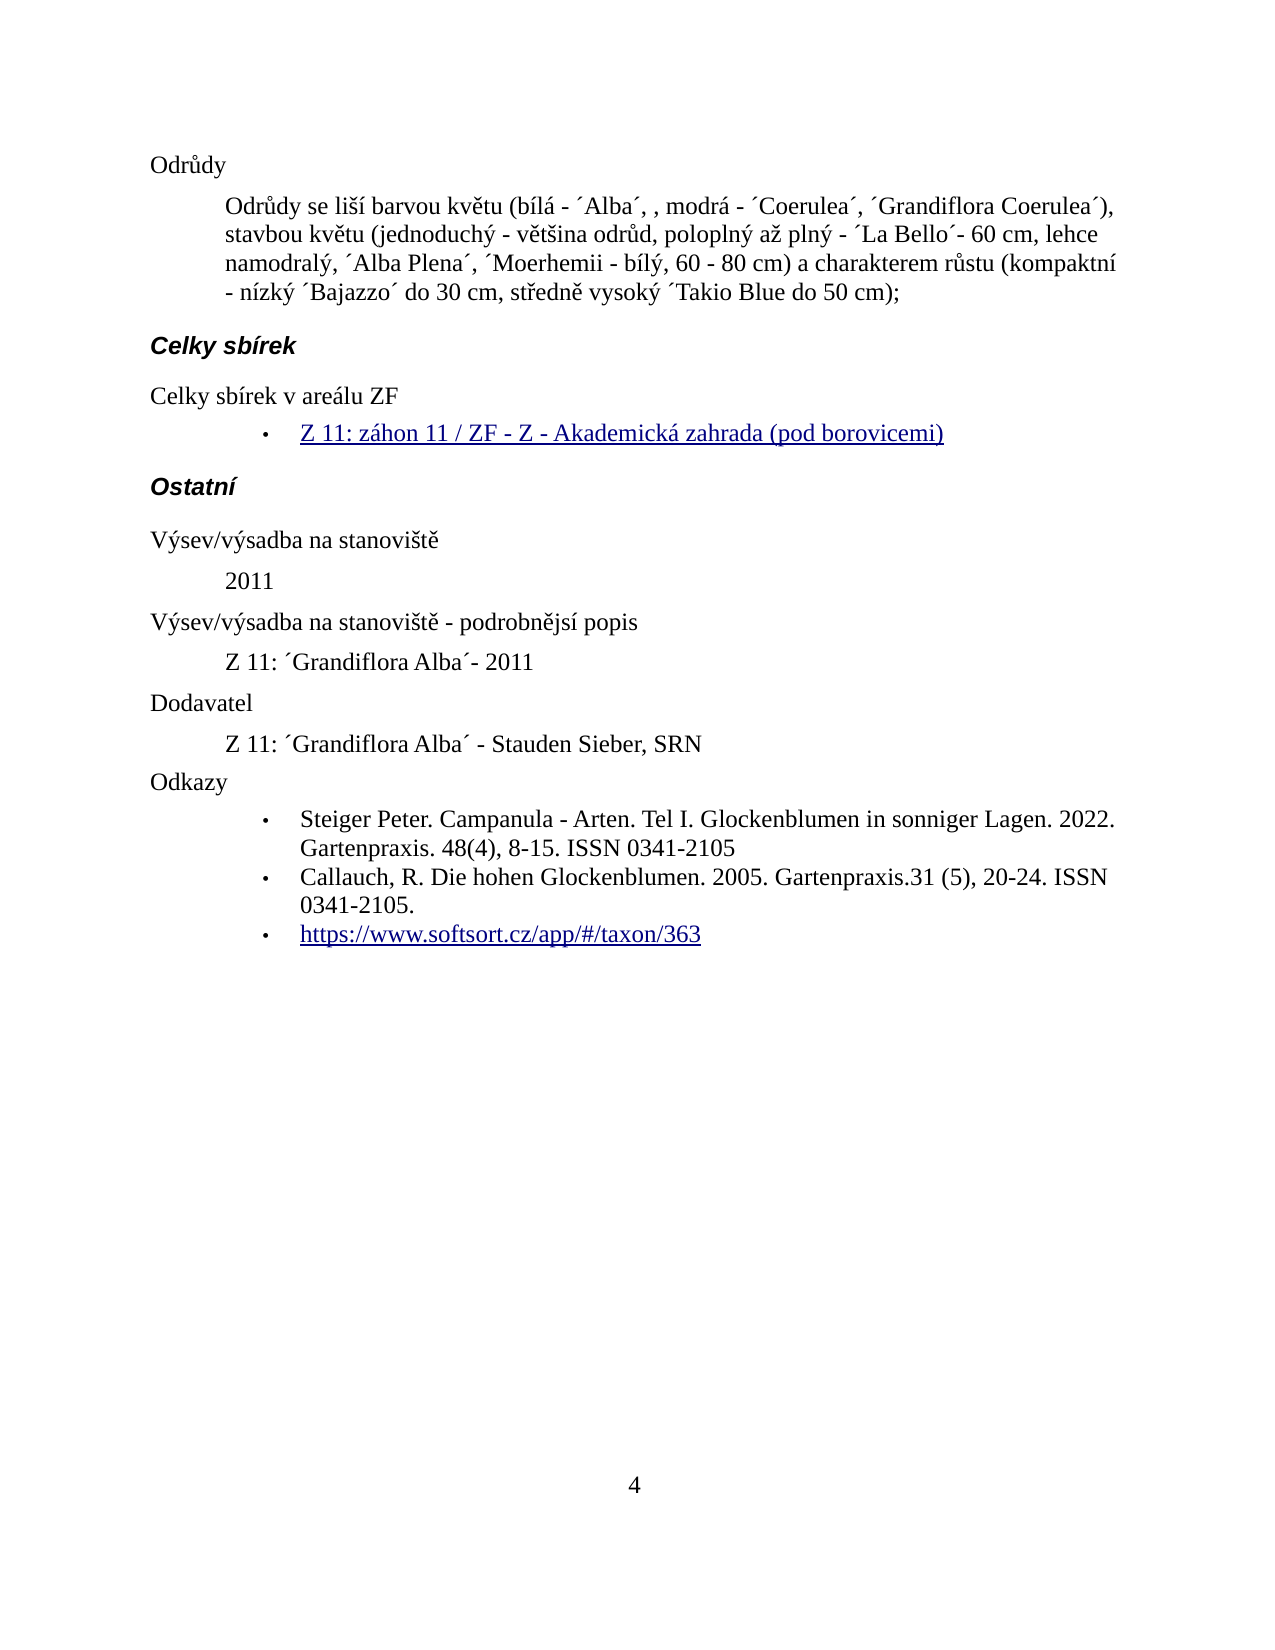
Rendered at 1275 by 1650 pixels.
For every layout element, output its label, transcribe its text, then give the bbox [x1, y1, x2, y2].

text Odrůdy se liší barvou květu (bílá - ´Alba´, , modrá - ´Coerulea´, ´Grandiflora Coerulea´), stavbou květu (jednoduchý - většina odrůd, poloplný až plný - ´La Bello´- 60 cm, lehce namodralý, ´Alba Plena´, ´Moerhemii - bílý, 60 - 80 cm) a charakterem růstu (kompaktní - nízký ´Bajazzo´ do 30 cm, středně vysoký ´Takio Blue do 50 cm); [225, 191, 1125, 306]
text Dodavatel [150, 688, 1125, 717]
text Odkazy [150, 767, 1125, 795]
text Odrůdy [150, 150, 1125, 179]
subtitle Celky sbírek [150, 331, 1125, 359]
subtitle Ostatní [150, 472, 1125, 501]
list Steiger Peter. Campanula - Arten. Tel I. Glockenblumen in sonniger Lagen. 2022. Gartenpraxis. 48(4), 8-15. ISSN 0341-2105 [262, 804, 1125, 862]
text Výsev/výsadba na stanoviště [150, 525, 1125, 554]
list Callauch, R. Die hohen Glockenblumen. 2005. Gartenpraxis.31 (5), 20-24. ISSN 0341-2105. [262, 862, 1125, 919]
list https://www.softsort.cz/app/#/taxon/363 [262, 919, 1125, 948]
text Z 11: ´Grandiflora Alba´- 2011 [225, 647, 1125, 676]
text Celky sbírek v areálu ZF [150, 381, 1125, 409]
text Z 11: ´Grandiflora Alba´ - Stauden Sieber, SRN [225, 729, 1125, 758]
text 2011 [225, 566, 1125, 595]
list Z 11: záhon 11 / ZF - Z - Akademická zahrada (pod borovicemi) [262, 418, 1125, 447]
text Výsev/výsadba na stanoviště - podrobnějsí popis [150, 607, 1125, 635]
